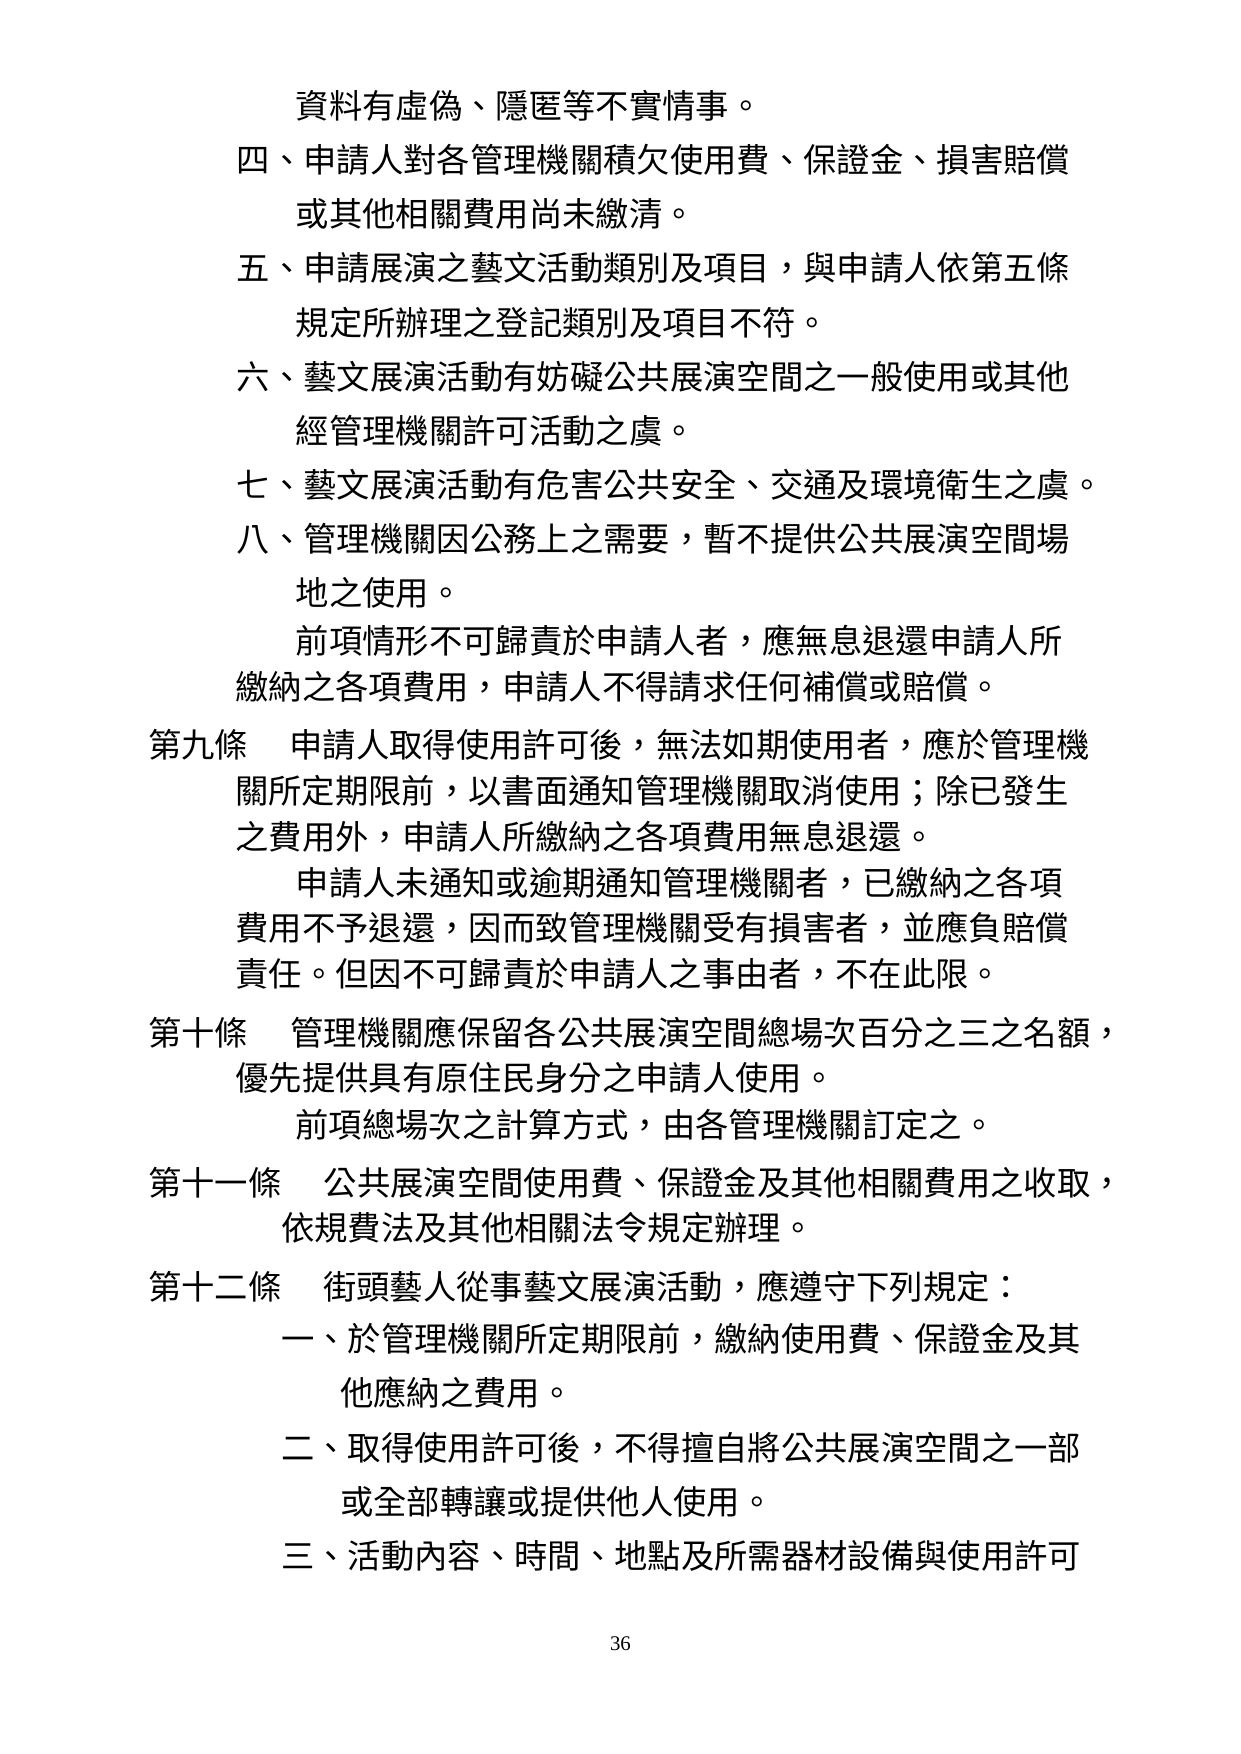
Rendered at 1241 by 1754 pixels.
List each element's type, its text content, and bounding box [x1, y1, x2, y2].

text 第十條 管理機關應保留各公共展演空間總場次百分之三之名額，優先提供具有原住民身分之申請人使用。 [148, 1008, 1093, 1100]
text 前項情形不可歸責於申請人者，應無息退還申請人所繳納之各項費用，申請人不得請求任何補償或賠償。 [235, 617, 1093, 708]
text 六、藝文展演活動有妨礙公共展演空間之一般使用或其他經管理機關許可活動之虞。 [236, 346, 1093, 454]
text 二、取得使用許可後，不得擅自將公共展演空間之一部或全部轉讓或提供他人使用。 [281, 1417, 1093, 1525]
text 五、申請展演之藝文活動類別及項目，與申請人依第五條規定所辦理之登記類別及項目不符。 [236, 237, 1093, 346]
text 第十一條 公共展演空間使用費、保證金及其他相關費用之收取，依規費法及其他相關法令規定辦理。 [148, 1158, 1093, 1250]
text 四、申請人對各管理機關積欠使用費、保證金、損害賠償或其他相關費用尚未繳清。 [236, 129, 1093, 237]
text 七、藝文展演活動有危害公共安全、交通及環境衛生之虞。 [236, 454, 1093, 508]
text 八、管理機關因公務上之需要，暫不提供公共展演空間場地之使用。 [236, 508, 1093, 617]
text 申請人未通知或逾期通知管理機關者，已繳納之各項費用不予退還，因而致管理機關受有損害者，並應負賠償責任。但因不可歸責於申請人之事由者，不在此限。 [235, 858, 1093, 996]
text 三、活動內容、時間、地點及所需器材設備與使用許可 [281, 1525, 1093, 1579]
text 一、於管理機關所定期限前，繳納使用費、保證金及其他應納之費用。 [281, 1308, 1093, 1417]
text 資料有虛偽、隱匿等不實情事。 [236, 75, 1093, 129]
text 第十二條 街頭藝人從事藝文展演活動，應遵守下列規定： [148, 1262, 1093, 1308]
text 第九條 申請人取得使用許可後，無法如期使用者，應於管理機關所定期限前，以書面通知管理機關取消使用；除已發生之費用外，申請人所繳納之各項費用無息退還。 [148, 721, 1093, 858]
text 前項總場次之計算方式，由各管理機關訂定之。 [147, 1104, 1093, 1146]
